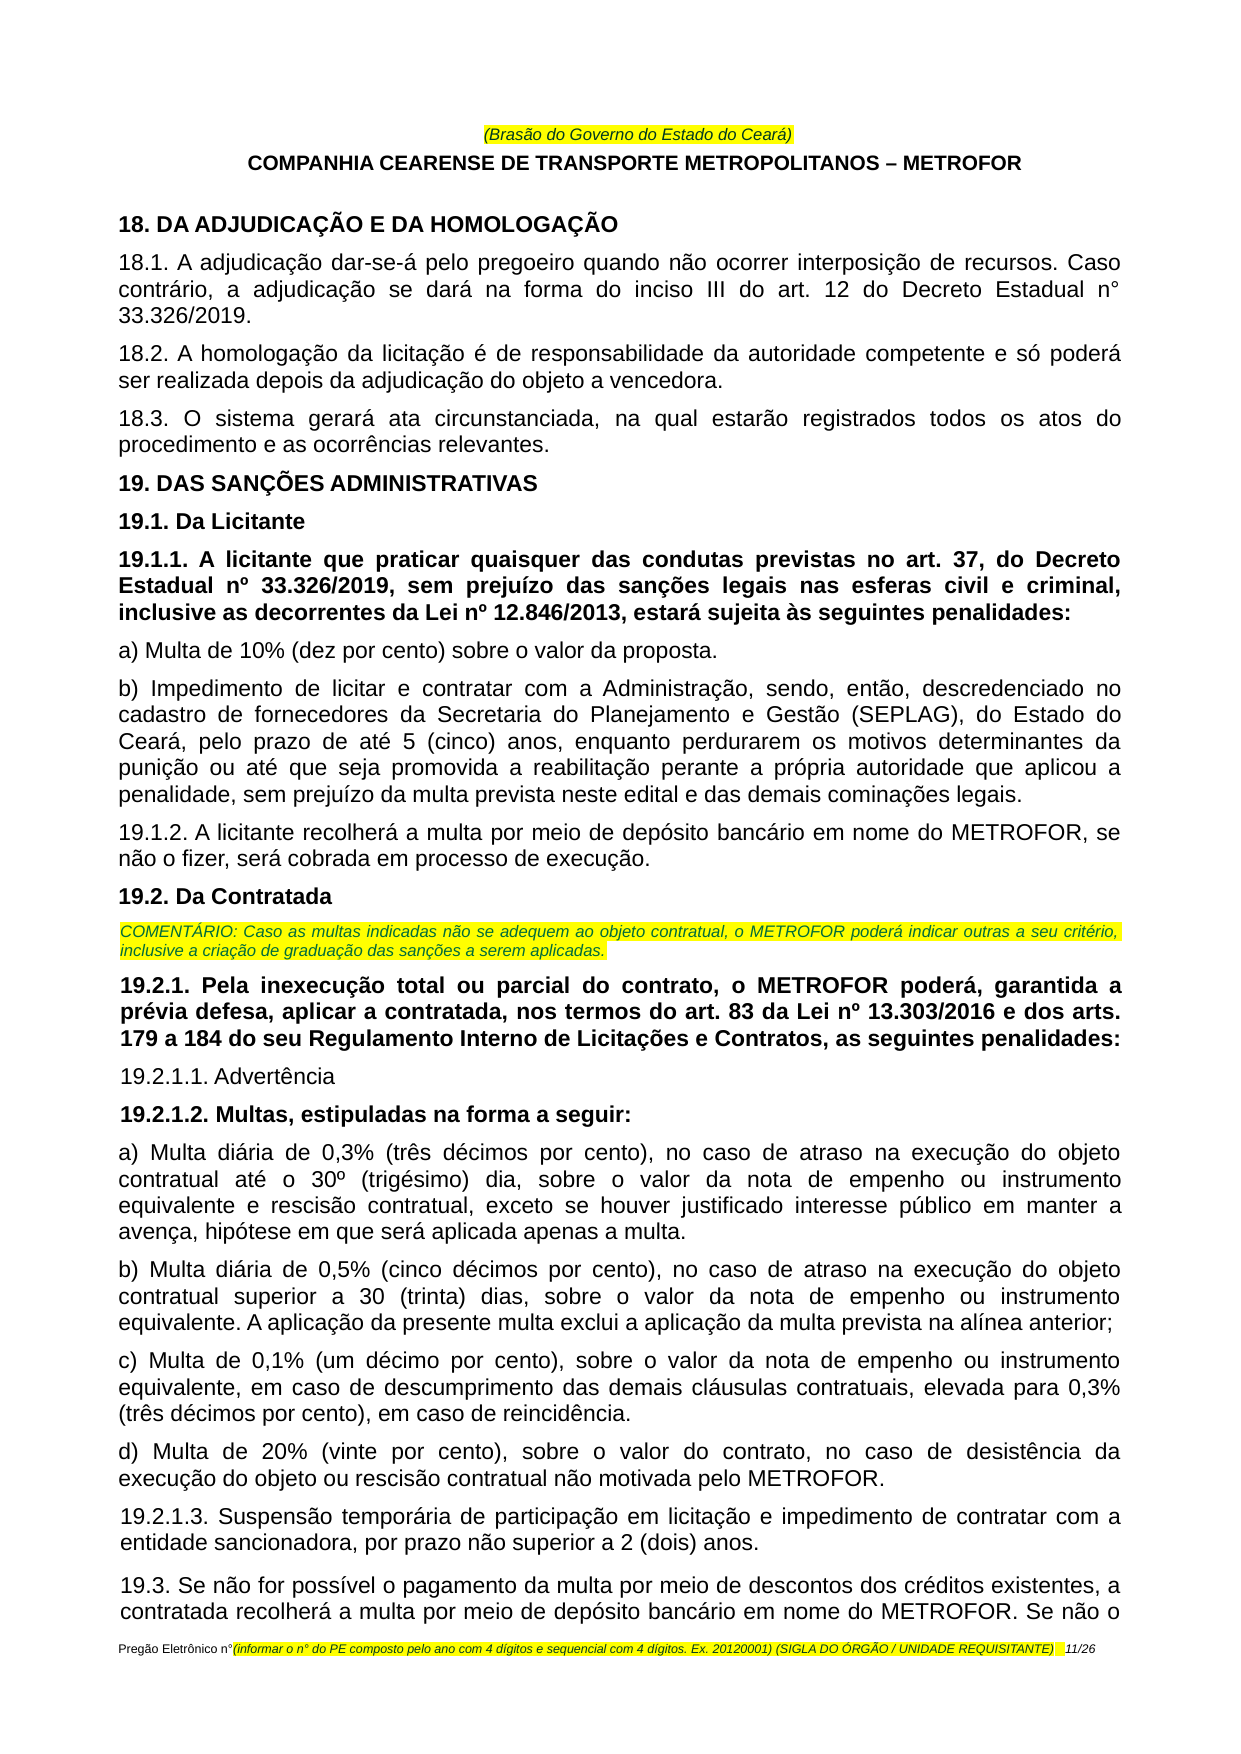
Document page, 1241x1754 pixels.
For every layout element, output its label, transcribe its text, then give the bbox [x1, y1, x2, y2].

text 18.1. A adjudicação dar-se-á pelo pregoeiro quando não ocorrer interposição de recursos. Caso contrário, a adjudicação se dará na forma do inciso III do art. 12 do Decreto Estadual n° 33.326/2019. [118, 249, 1122, 328]
text 19.2.1.1. Advertência [120, 1063, 1122, 1089]
text d) Multa de 20% (vinte por cento), sobre o valor do contrato, no caso de desistência da execução do objeto ou rescisão contratual não motivada pelo METROFOR. [118, 1438, 1122, 1491]
text 19.2.1. Pela inexecução total ou parcial do contrato, o METROFOR poderá, garantida a prévia defesa, aplicar a contratada, nos termos do art. 83 da Lei nº 13.303/2016 e dos arts. 179 a 184 do seu Regulamento Interno de Licitações e Contratos, as seguintes penalidades: [120, 972, 1122, 1051]
text c) Multa de 0,1% (um décimo por cento), sobre o valor da nota de empenho ou instrumento equivalente, em caso de descumprimento das demais cláusulas contratuais, elevada para 0,3% (três décimos por cento), em caso de reincidência. [118, 1347, 1122, 1426]
text 19.2.1.3. Suspensão temporária de participação em licitação e impedimento de contratar com a entidade sancionadora, por prazo não superior a 2 (dois) anos. [120, 1503, 1122, 1556]
text 19.2. Da Contratada [118, 883, 1122, 910]
text 19.1.2. A licitante recolherá a multa por meio de depósito bancário em nome do METROFOR, se não o fizer, será cobrada em processo de execução. [118, 819, 1122, 871]
text b) Impedimento de licitar e contratar com a Administração, sendo, então, descredenciado no cadastro de fornecedores da Secretaria do Planejamento e Gestão (SEPLAG), do Estado do Ceará, pelo prazo de até 5 (cinco) anos, enquanto perdurarem os motivos determinantes da punição ou até que seja promovida a reabilitação perante a própria autoridade que aplicou a penalidade, sem prejuízo da multa prevista neste edital e das demais cominações legais. [118, 675, 1122, 807]
text 19.1.1. A licitante que praticar quaisquer das condutas previstas no art. 37, do Decreto Estadual nº 33.326/2019, sem prejuízo das sanções legais nas esferas civil e criminal, inclusive as decorrentes da Lei nº 12.846/2013, estará sujeita às seguintes penalidades: [118, 546, 1122, 625]
text 18. DA ADJUDICAÇÃO E DA HOMOLOGAÇÃO [118, 211, 1122, 237]
text 18.3. O sistema gerará ata circunstanciada, na qual estarão registrados todos os atos do procedimento e as ocorrências relevantes. [118, 405, 1122, 458]
text a) Multa de 10% (dez por cento) sobre o valor da proposta. [118, 637, 1122, 663]
text 19. DAS SANÇÕES ADMINISTRATIVAS [118, 469, 1122, 496]
text 19.3. Se não for possível o pagamento da multa por meio de descontos dos créditos existentes, a contratada recolherá a multa por meio de depósito bancário em nome do METROFOR. Se não o [120, 1572, 1122, 1625]
text b) Multa diária de 0,5% (cinco décimos por cento), no caso de atraso na execução do objeto contratual superior a 30 (trinta) dias, sobre o valor da nota de empenho ou instrumento equivalente. A aplicação da presente multa exclui a aplicação da multa prevista na alínea anterior; [118, 1256, 1122, 1336]
text 19.2.1.2. Multas, estipuladas na forma a seguir: [120, 1101, 1122, 1127]
text a) Multa diária de 0,3% (três décimos por cento), no caso de atraso na execução do objeto contratual até o 30º (trigésimo) dia, sobre o valor da nota de empenho ou instrumento equivalente e rescisão contratual, exceto se houver justificado interesse público em manter a avença, hipótese em que será aplicada apenas a multa. [118, 1139, 1122, 1244]
text COMENTÁRIO: Caso as multas indicadas não se adequem ao objeto contratual, o METROFOR poderá indicar outras a seu critério, inclusive a criação de graduação das sanções a serem aplicadas. [120, 922, 1122, 960]
text 19.1. Da Licitante [118, 508, 1122, 534]
text 18.2. A homologação da licitação é de responsabilidade da autoridade competente e só poderá ser realizada depois da adjudicação do objeto a vencedora. [118, 340, 1122, 393]
